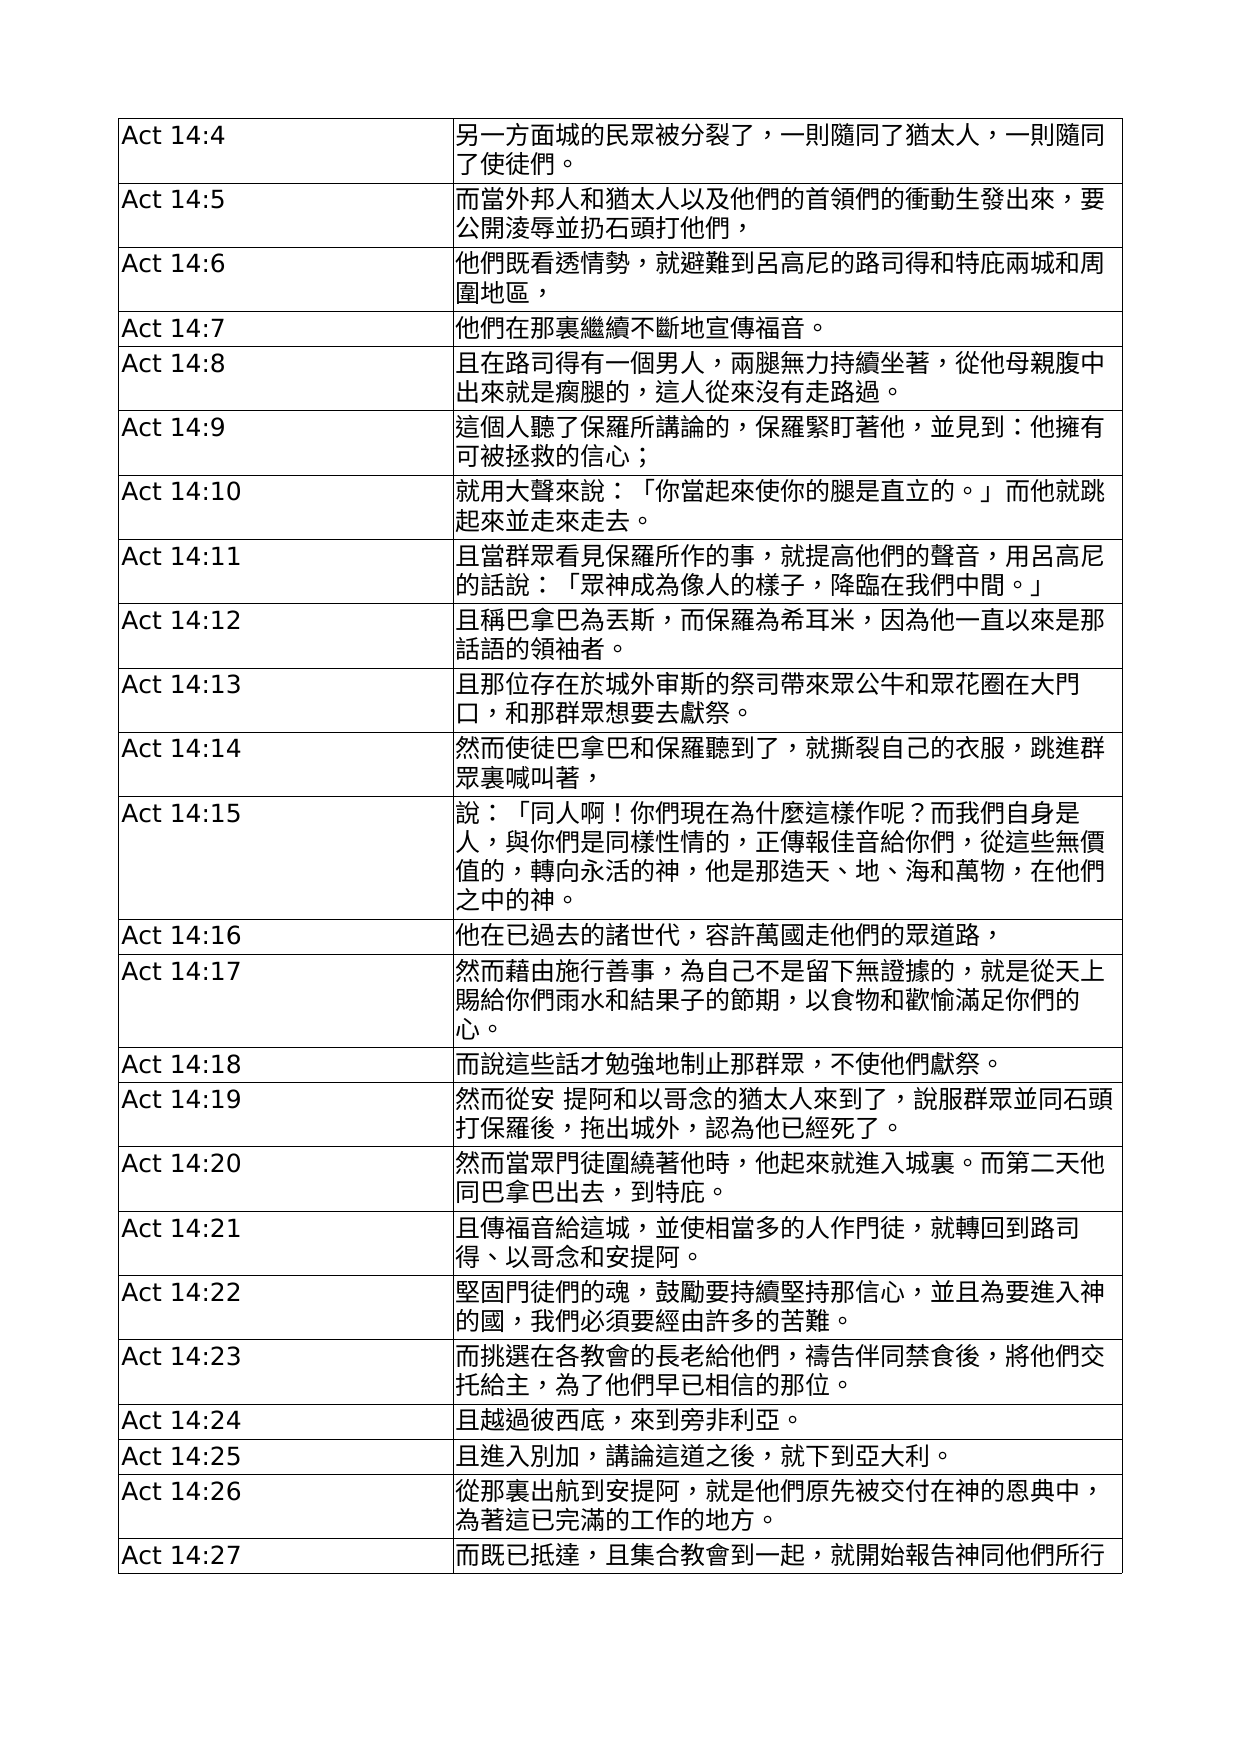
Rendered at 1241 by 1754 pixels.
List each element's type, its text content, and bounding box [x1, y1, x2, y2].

table_cell 說：「同人啊！你們現在為什麼這樣作呢？而我們自身是人，與你們是同樣性情的，正傳報佳音給你們，從這些無價值的，轉向永活的神，他是那造天、地、海和萬物，在他們之中的神。 [454, 797, 1122, 918]
table_cell Act 14:7 [119, 312, 453, 346]
table_cell Act 14:18 [119, 1048, 453, 1082]
table_cell 且進入別加，講論這道之後，就下到亞大利。 [454, 1440, 1122, 1474]
table_cell Act 14:9 [119, 411, 453, 474]
table_cell Act 14:24 [119, 1405, 453, 1439]
table_cell 而挑選在各教會的長老給他們，禱告伴同禁食後，將他們交托給主，為了他們早已相信的那位。 [454, 1340, 1122, 1403]
table_cell 且越過彼西底，來到旁非利亞。 [454, 1405, 1122, 1439]
table_cell Act 14:5 [119, 184, 453, 247]
table_cell 且稱巴拿巴為丟斯，而保羅為希耳米，因為他一直以來是那話語的領袖者。 [454, 604, 1122, 667]
table_cell Act 14:16 [119, 920, 453, 954]
table_cell 且傳福音給這城，並使相當多的人作門徒，就轉回到路司得、以哥念和安提阿。 [454, 1212, 1122, 1275]
table_cell Act 14:17 [119, 955, 453, 1047]
table_cell 而當外邦人和猶太人以及他們的首領們的衝動生發出來，要公開淩辱並扔石頭打他們， [454, 184, 1122, 247]
table_cell Act 14:23 [119, 1340, 453, 1403]
table_cell Act 14:19 [119, 1083, 453, 1146]
table_cell 就用大聲來說：「你當起來使你的腿是直立的。」而他就跳起來並走來走去。 [454, 476, 1122, 539]
table_cell 然而從安 提阿和以哥念的猶太人來到了，說服群眾並同石頭打保羅後，拖出城外，認為他已經死了。 [454, 1083, 1122, 1146]
table_cell 且在路司得有一個男人，兩腿無力持續坐著，從他母親腹中出來就是瘸腿的，這人從來沒有走路過。 [454, 347, 1122, 410]
table_cell Act 14:10 [119, 476, 453, 539]
table_cell Act 14:21 [119, 1212, 453, 1275]
table_cell 他們在那裏繼續不斷地宣傳福音。 [454, 312, 1122, 346]
table_cell 而既已抵達，且集合教會到一起，就開始報告神同他們所行 [454, 1539, 1122, 1573]
table_cell 這個人聽了保羅所講論的，保羅緊盯著他，並見到：他擁有可被拯救的信心； [454, 411, 1122, 474]
table_cell Act 14:11 [119, 540, 453, 603]
table_cell 然而當眾門徒圍繞著他時，他起來就進入城裏。而第二天他同巴拿巴出去，到特庇。 [454, 1147, 1122, 1211]
table_cell 而說這些話才勉強地制止那群眾，不使他們獻祭。 [454, 1048, 1122, 1082]
table_cell Act 14:8 [119, 347, 453, 410]
table_cell Act 14:27 [119, 1539, 453, 1573]
table_cell Act 14:6 [119, 248, 453, 311]
table_cell 另一方面城的民眾被分裂了，一則隨同了猶太人，一則隨同了使徒們。 [454, 119, 1122, 182]
table_cell 然而使徒巴拿巴和保羅聽到了，就撕裂自己的衣服，跳進群眾裏喊叫著， [454, 733, 1122, 796]
table_cell Act 14:15 [119, 797, 453, 918]
table_cell 從那裏出航到安提阿，就是他們原先被交付在神的恩典中，為著這已完滿的工作的地方。 [454, 1475, 1122, 1538]
table_cell Act 14:25 [119, 1440, 453, 1474]
table_cell Act 14:26 [119, 1475, 453, 1538]
table_cell Act 14:13 [119, 669, 453, 732]
table_cell 然而藉由施行善事，為自己不是留下無證據的，就是從天上賜給你們雨水和結果子的節期，以食物和歡愉滿足你們的心。 [454, 955, 1122, 1047]
table_cell 他在已過去的諸世代，容許萬國走他們的眾道路， [454, 920, 1122, 954]
table_cell Act 14:20 [119, 1147, 453, 1211]
table_cell Act 14:22 [119, 1276, 453, 1339]
table_cell Act 14:12 [119, 604, 453, 667]
table_cell Act 14:14 [119, 733, 453, 796]
table_cell 他們既看透情勢，就避難到呂高尼的路司得和特庇兩城和周圍地區， [454, 248, 1122, 311]
table_cell 堅固門徒們的魂，鼓勵要持續堅持那信心，並且為要進入神的國，我們必須要經由許多的苦難。 [454, 1276, 1122, 1339]
table_cell 且當群眾看見保羅所作的事，就提高他們的聲音，用呂高尼的話說：「眾神成為像人的樣子，降臨在我們中間。」 [454, 540, 1122, 603]
table_cell Act 14:4 [119, 119, 453, 182]
table_cell 且那位存在於城外审斯的祭司帶來眾公牛和眾花圈在大門口，和那群眾想要去獻祭。 [454, 669, 1122, 732]
